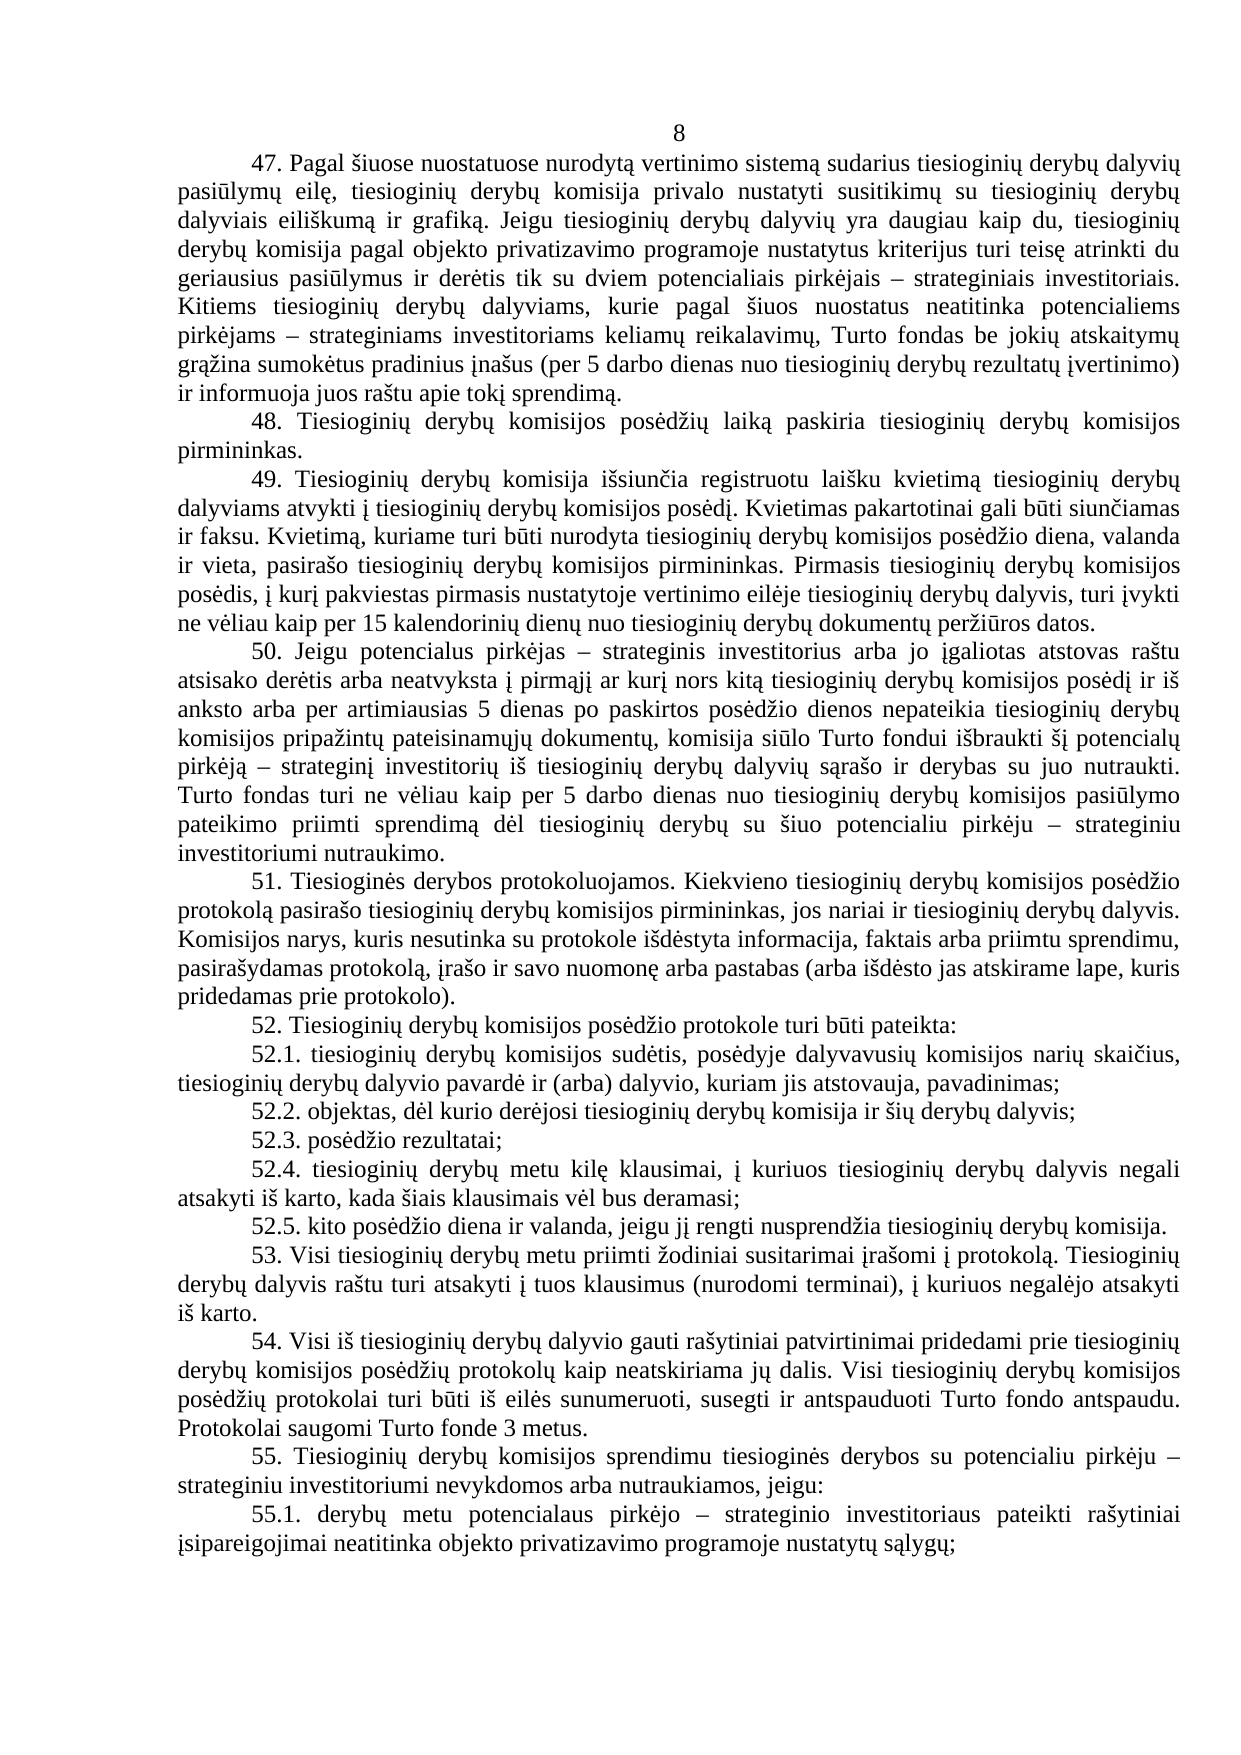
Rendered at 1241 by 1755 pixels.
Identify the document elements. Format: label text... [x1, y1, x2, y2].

text 54. Visi iš tiesioginių derybų dalyvio gauti rašytiniai patvirtinimai pridedami prie tiesioginių derybų komisijos posėdžių protokolų kaip neatskiriama jų dalis. Visi tiesioginių derybų komisijos posėdžių protokolai turi būti iš eilės sunumeruoti, susegti ir antspauduoti Turto fondo antspaudu. Protokolai saugomi Turto fonde 3 metus. [177, 1326, 1181, 1441]
text 52.4. tiesioginių derybų metu kilę klausimai, į kuriuos tiesioginių derybų dalyvis negali atsakyti iš karto, kada šiais klausimais vėl bus deramasi; [177, 1154, 1181, 1211]
text 52. Tiesioginių derybų komisijos posėdžio protokole turi būti pateikta: [177, 1010, 1181, 1039]
text 49. Tiesioginių derybų komisija išsiunčia registruotu laišku kvietimą tiesioginių derybų dalyviams atvykti į tiesioginių derybų komisijos posėdį. Kvietimas pakartotinai gali būti siunčiamas ir faksu. Kvietimą, kuriame turi būti nurodyta tiesioginių derybų komisijos posėdžio diena, valanda ir vieta, pasirašo tiesioginių derybų komisijos pirmininkas. Pirmasis tiesioginių derybų komisijos posėdis, į kurį pakviestas pirmasis nustatytoje vertinimo eilėje tiesioginių derybų dalyvis, turi įvykti ne vėliau kaip per 15 kalendorinių dienų nuo tiesioginių derybų dokumentų peržiūros datos. [177, 464, 1181, 636]
text 52.5. kito posėdžio diena ir valanda, jeigu jį rengti nusprendžia tiesioginių derybų komisija. [177, 1211, 1181, 1240]
text 52.3. posėdžio rezultatai; [177, 1125, 1181, 1154]
text 55. Tiesioginių derybų komisijos sprendimu tiesioginės derybos su potencialiu pirkėju – strateginiu investitoriumi nevykdomos arba nutraukiamos, jeigu: [177, 1441, 1181, 1499]
text 48. Tiesioginių derybų komisijos posėdžių laiką paskiria tiesioginių derybų komisijos pirmininkas. [177, 406, 1181, 464]
text 55.1. derybų metu potencialaus pirkėjo – strateginio investitoriaus pateikti rašytiniai įsipareigojimai neatitinka objekto privatizavimo programoje nustatytų sąlygų; [177, 1499, 1181, 1556]
text 50. Jeigu potencialus pirkėjas – strateginis investitorius arba jo įgaliotas atstovas raštu atsisako derėtis arba neatvyksta į pirmąjį ar kurį nors kitą tiesioginių derybų komisijos posėdį ir iš anksto arba per artimiausias 5 dienas po paskirtos posėdžio dienos nepateikia tiesioginių derybų komisijos pripažintų pateisinamųjų dokumentų, komisija siūlo Turto fondui išbraukti šį potencialų pirkėją – strateginį investitorių iš tiesioginių derybų dalyvių sąrašo ir derybas su juo nutraukti. Turto fondas turi ne vėliau kaip per 5 darbo dienas nuo tiesioginių derybų komisijos pasiūlymo pateikimo priimti sprendimą dėl tiesioginių derybų su šiuo potencialiu pirkėju – strateginiu investitoriumi nutraukimo. [177, 636, 1181, 866]
text 52.2. objektas, dėl kurio derėjosi tiesioginių derybų komisija ir šių derybų dalyvis; [177, 1096, 1181, 1125]
text 47. Pagal šiuose nuostatuose nurodytą vertinimo sistemą sudarius tiesioginių derybų dalyvių pasiūlymų eilę, tiesioginių derybų komisija privalo nustatyti susitikimų su tiesioginių derybų dalyviais eiliškumą ir grafiką. Jeigu tiesioginių derybų dalyvių yra daugiau kaip du, tiesioginių derybų komisija pagal objekto privatizavimo programoje nustatytus kriterijus turi teisę atrinkti du geriausius pasiūlymus ir derėtis tik su dviem potencialiais pirkėjais – strateginiais investitoriais. Kitiems tiesioginių derybų dalyviams, kurie pagal šiuos nuostatus neatitinka potencialiems pirkėjams – strateginiams investitoriams keliamų reikalavimų, Turto fondas be jokių atskaitymų grąžina sumokėtus pradinius įnašus (per 5 darbo dienas nuo tiesioginių derybų rezultatų įvertinimo) ir informuoja juos raštu apie tokį sprendimą. [177, 148, 1181, 406]
text 52.1. tiesioginių derybų komisijos sudėtis, posėdyje dalyvavusių komisijos narių skaičius, tiesioginių derybų dalyvio pavardė ir (arba) dalyvio, kuriam jis atstovauja, pavadinimas; [177, 1039, 1181, 1096]
text 51. Tiesioginės derybos protokoluojamos. Kiekvieno tiesioginių derybų komisijos posėdžio protokolą pasirašo tiesioginių derybų komisijos pirmininkas, jos nariai ir tiesioginių derybų dalyvis. Komisijos narys, kuris nesutinka su protokole išdėstyta informacija, faktais arba priimtu sprendimu, pasirašydamas protokolą, įrašo ir savo nuomonę arba pastabas (arba išdėsto jas atskirame lape, kuris pridedamas prie protokolo). [177, 866, 1181, 1010]
text 53. Visi tiesioginių derybų metu priimti žodiniai susitarimai įrašomi į protokolą. Tiesioginių derybų dalyvis raštu turi atsakyti į tuos klausimus (nurodomi terminai), į kuriuos negalėjo atsakyti iš karto. [177, 1240, 1181, 1326]
